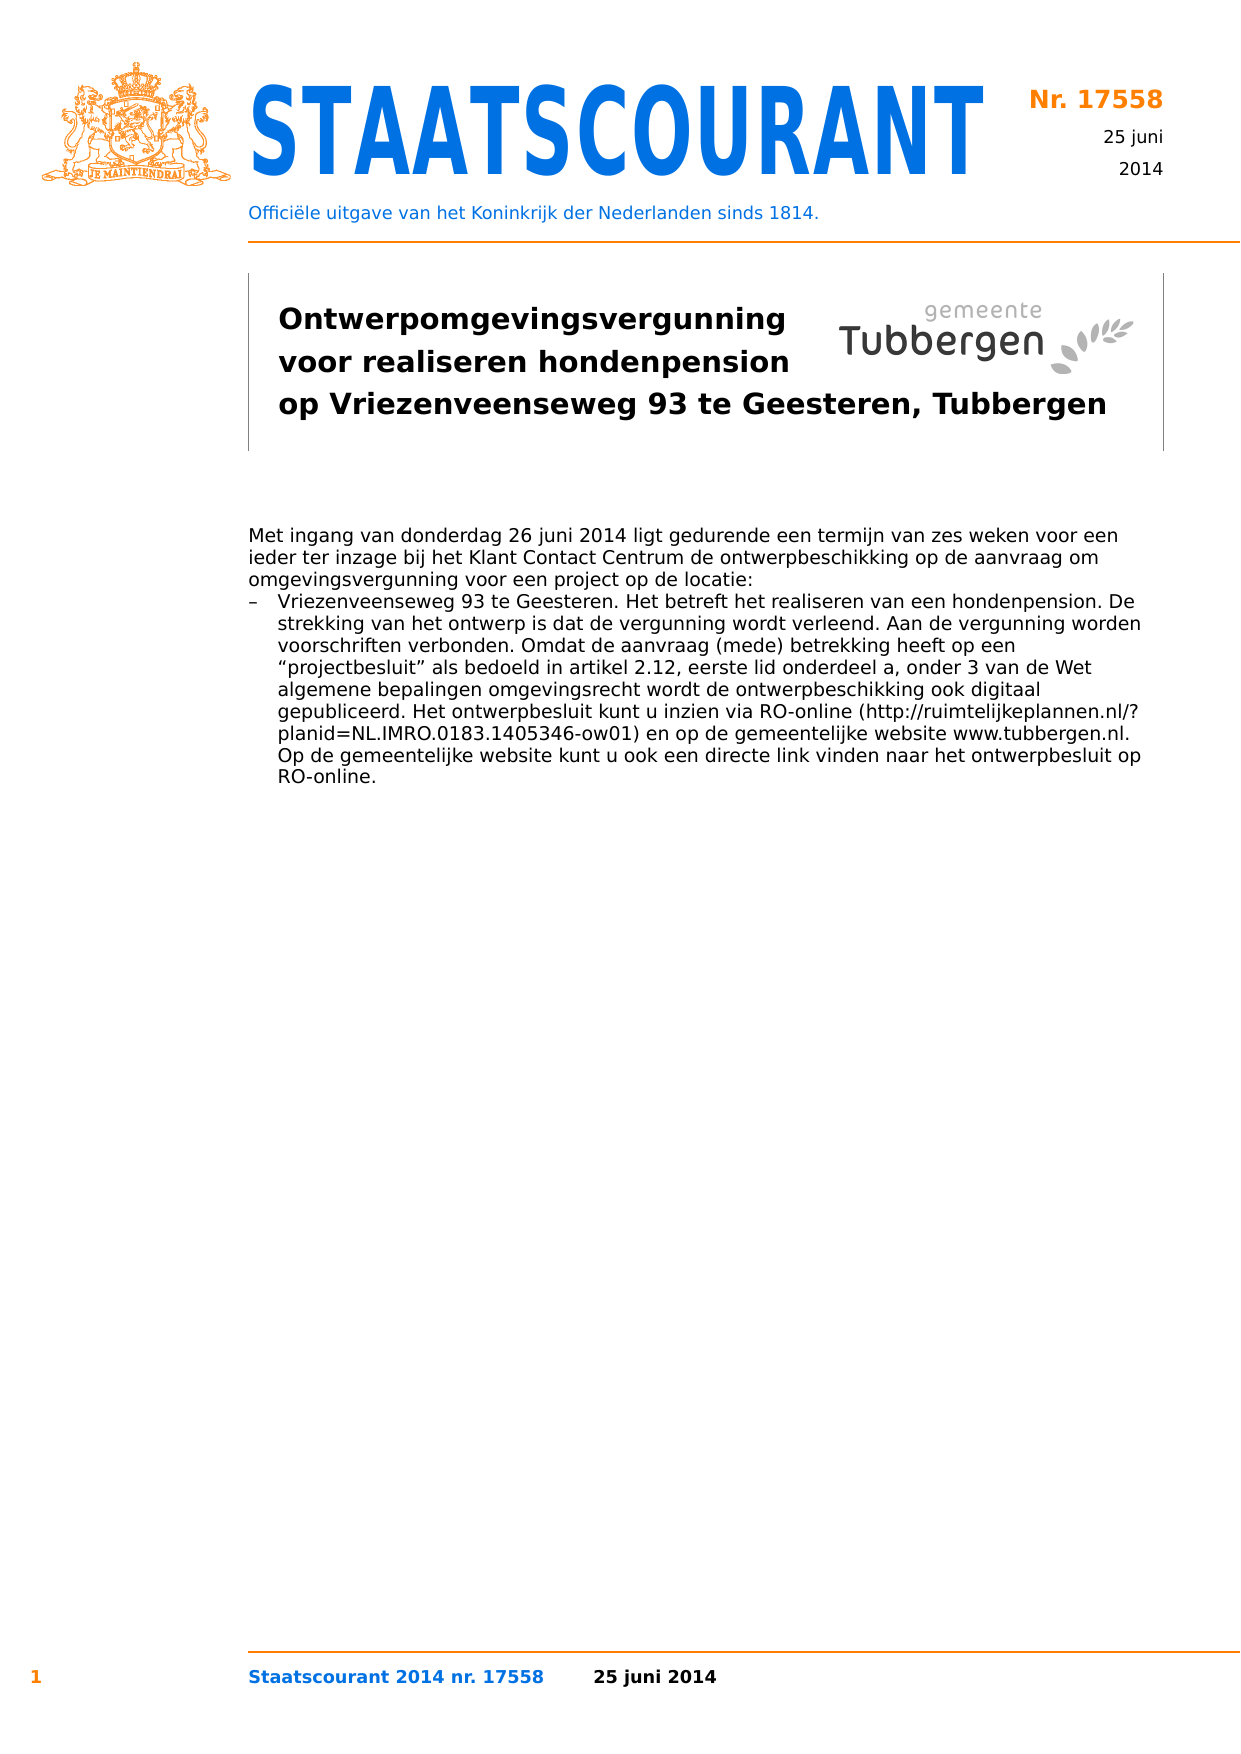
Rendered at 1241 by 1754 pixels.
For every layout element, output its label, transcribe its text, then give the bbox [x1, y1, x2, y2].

table_header Nr. 17558 [998, 62, 1240, 121]
table_header STAATSCOURANT [248, 62, 998, 203]
table_header [25, 62, 248, 241]
table_cell Officiële uitgave van het Koninkrijk der Nederlanden sinds 1814. [248, 203, 1240, 241]
text – Vriezenveenseweg 93 te Geesteren. Het betreft het realiseren van een hondenpension. De strekking van het ontwerp is dat de vergunning wordt verleend. Aan de vergunning worden voorschriften verbonden. Omdat de aanvraag (mede) betrekking heeft op een “projectbesluit” als bedoeld in artikel 2.12, eerste lid onderdeel a, onder 3 van de Wet algemene bepalingen omgevingsrecht wordt de ontwerpbeschikking ook digitaal gepubliceerd. Het ontwerpbesluit kunt u inzien via RO-online (http://ruimtelijkeplannen.nl/?planid=NL.IMRO.0183.1405346-ow01) en op de gemeentelijke website www.tubbergen.nl. Op de gemeentelijke website kunt u ook een directe link vinden naar het ontwerpbesluit op RO-online. [248, 591, 1163, 788]
picture [41, 62, 231, 186]
picture [838, 302, 1134, 374]
table_cell 2014 [998, 153, 1240, 203]
text Met ingang van donderdag 26 juni 2014 ligt gedurende een termijn van zes weken voor een ieder ter inzage bij het Klant Contact Centrum de ontwerpbeschikking op de aanvraag om omgevingsvergunning voor een project op de locatie: [248, 525, 1163, 591]
table_cell 25 juni [998, 121, 1240, 153]
subtitle Ontwerpomgevingsvergunning voor realiseren hondenpension op Vriezenveenseweg 93 te Geesteren, Tubbergen [249, 273, 1163, 451]
